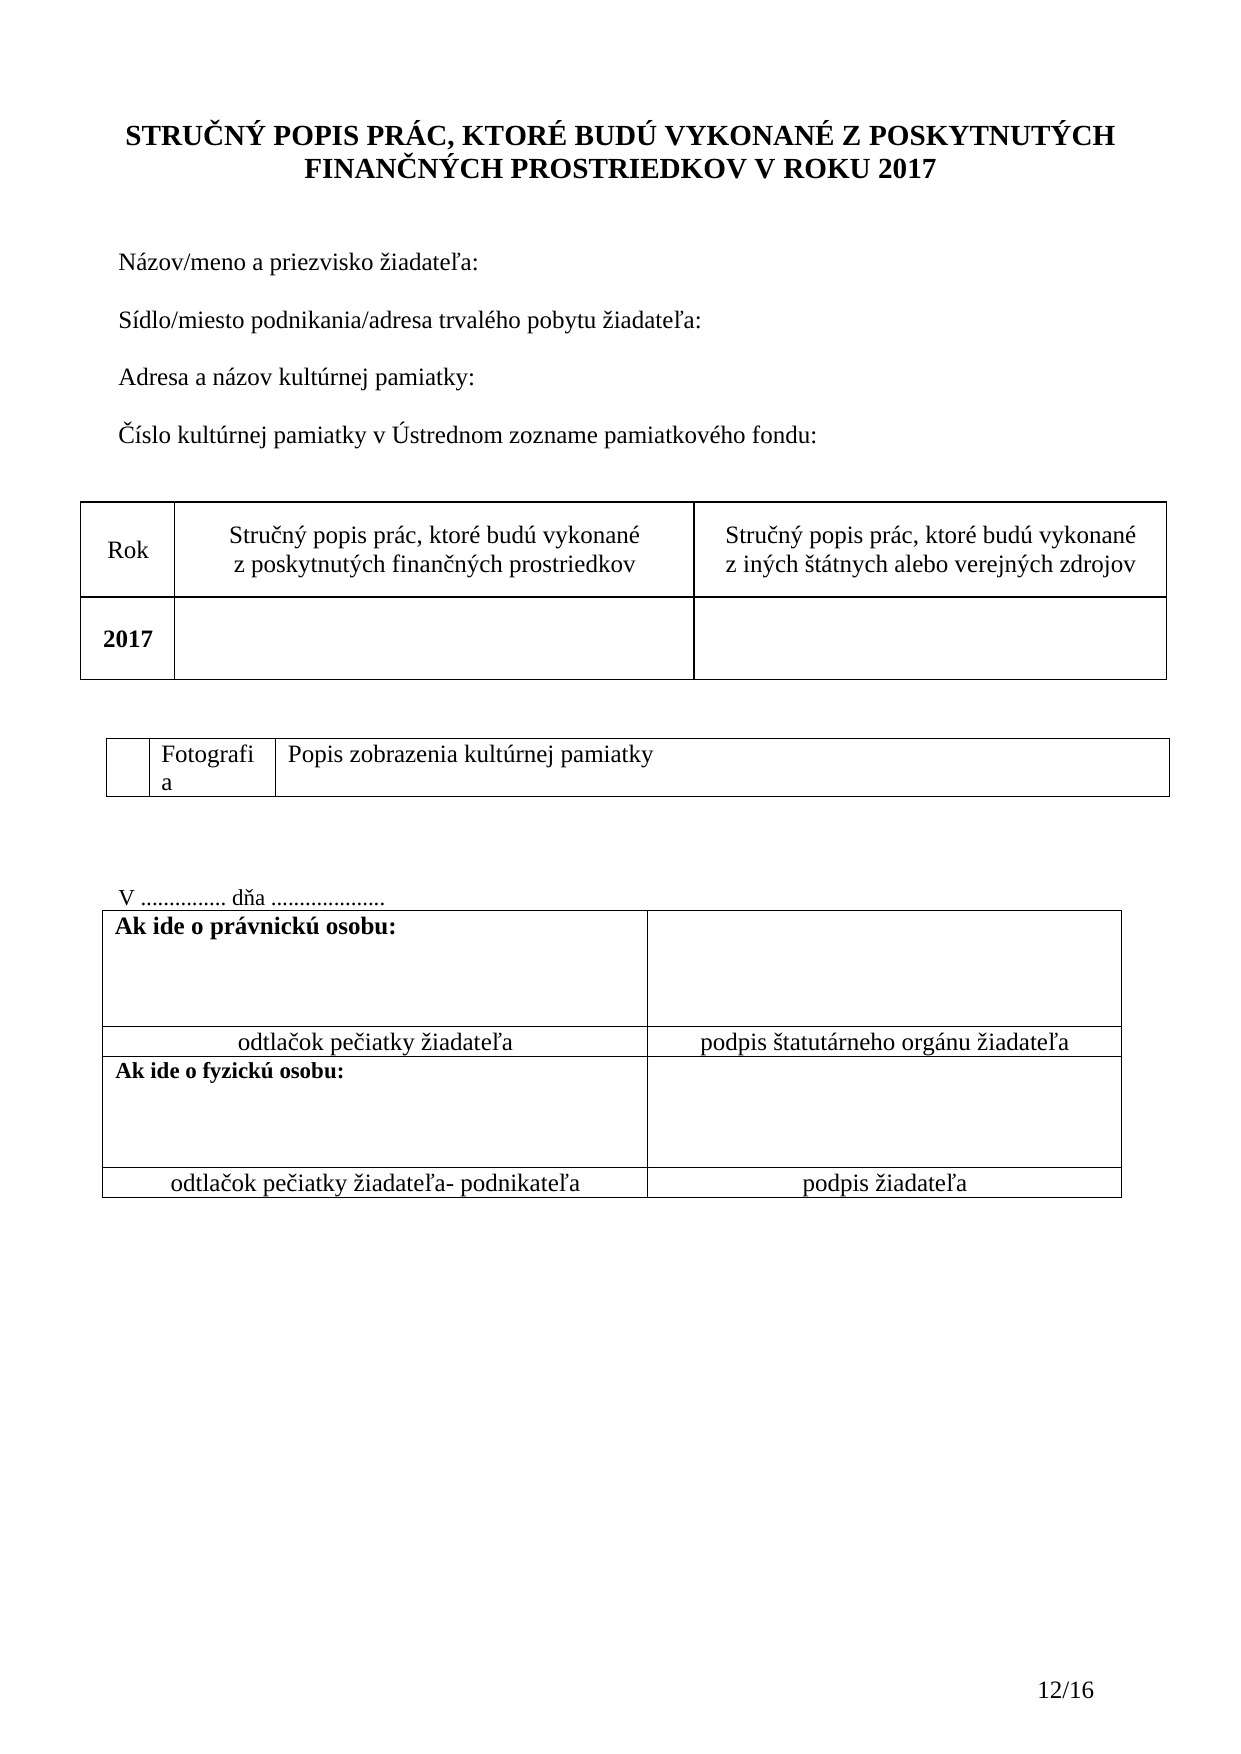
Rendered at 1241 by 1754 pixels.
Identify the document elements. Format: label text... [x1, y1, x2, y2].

table_header [107, 739, 149, 796]
table_cell 2017 [81, 598, 174, 679]
text Stručný popis prác, ktoré budú vykonané z poskytnutých finančných prostriedkov v roku 2017 [118, 118, 1122, 185]
text V ............... dňa .................... [118, 883, 1122, 910]
table_cell [175, 598, 693, 679]
table_cell odtlačok pečiatky žiadateľa [103, 1027, 647, 1056]
table_header Stručný popis prác, ktoré budú vykonané z iných štátnych alebo verejných zdrojov [695, 503, 1166, 596]
table_header [648, 911, 1121, 1026]
text Názov/meno a priezvisko žiadateľa: [118, 247, 1122, 276]
text Číslo kultúrnej pamiatky v Ústrednom zozname pamiatkového fondu: [118, 420, 1122, 449]
table_header Stručný popis prác, ktoré budú vykonané z poskytnutých finančných prostriedkov [175, 503, 693, 596]
table_header Fotografia [150, 739, 275, 796]
table_header Popis zobrazenia kultúrnej pamiatky [276, 739, 1169, 796]
text Adresa a názov kultúrnej pamiatky: [118, 362, 1122, 391]
table_header Ak ide o právnickú osobu: [103, 911, 647, 1026]
table_header Rok [81, 503, 174, 596]
table_cell Ak ide o fyzickú osobu: [103, 1057, 647, 1167]
table_cell odtlačok pečiatky žiadateľa- podnikateľa [103, 1168, 647, 1197]
table_cell [648, 1057, 1121, 1167]
table_cell podpis štatutárneho orgánu žiadateľa [648, 1027, 1121, 1056]
table_cell podpis žiadateľa [648, 1168, 1121, 1197]
text Sídlo/miesto podnikania/adresa trvalého pobytu žiadateľa: [118, 305, 1122, 334]
table_cell [695, 598, 1166, 679]
